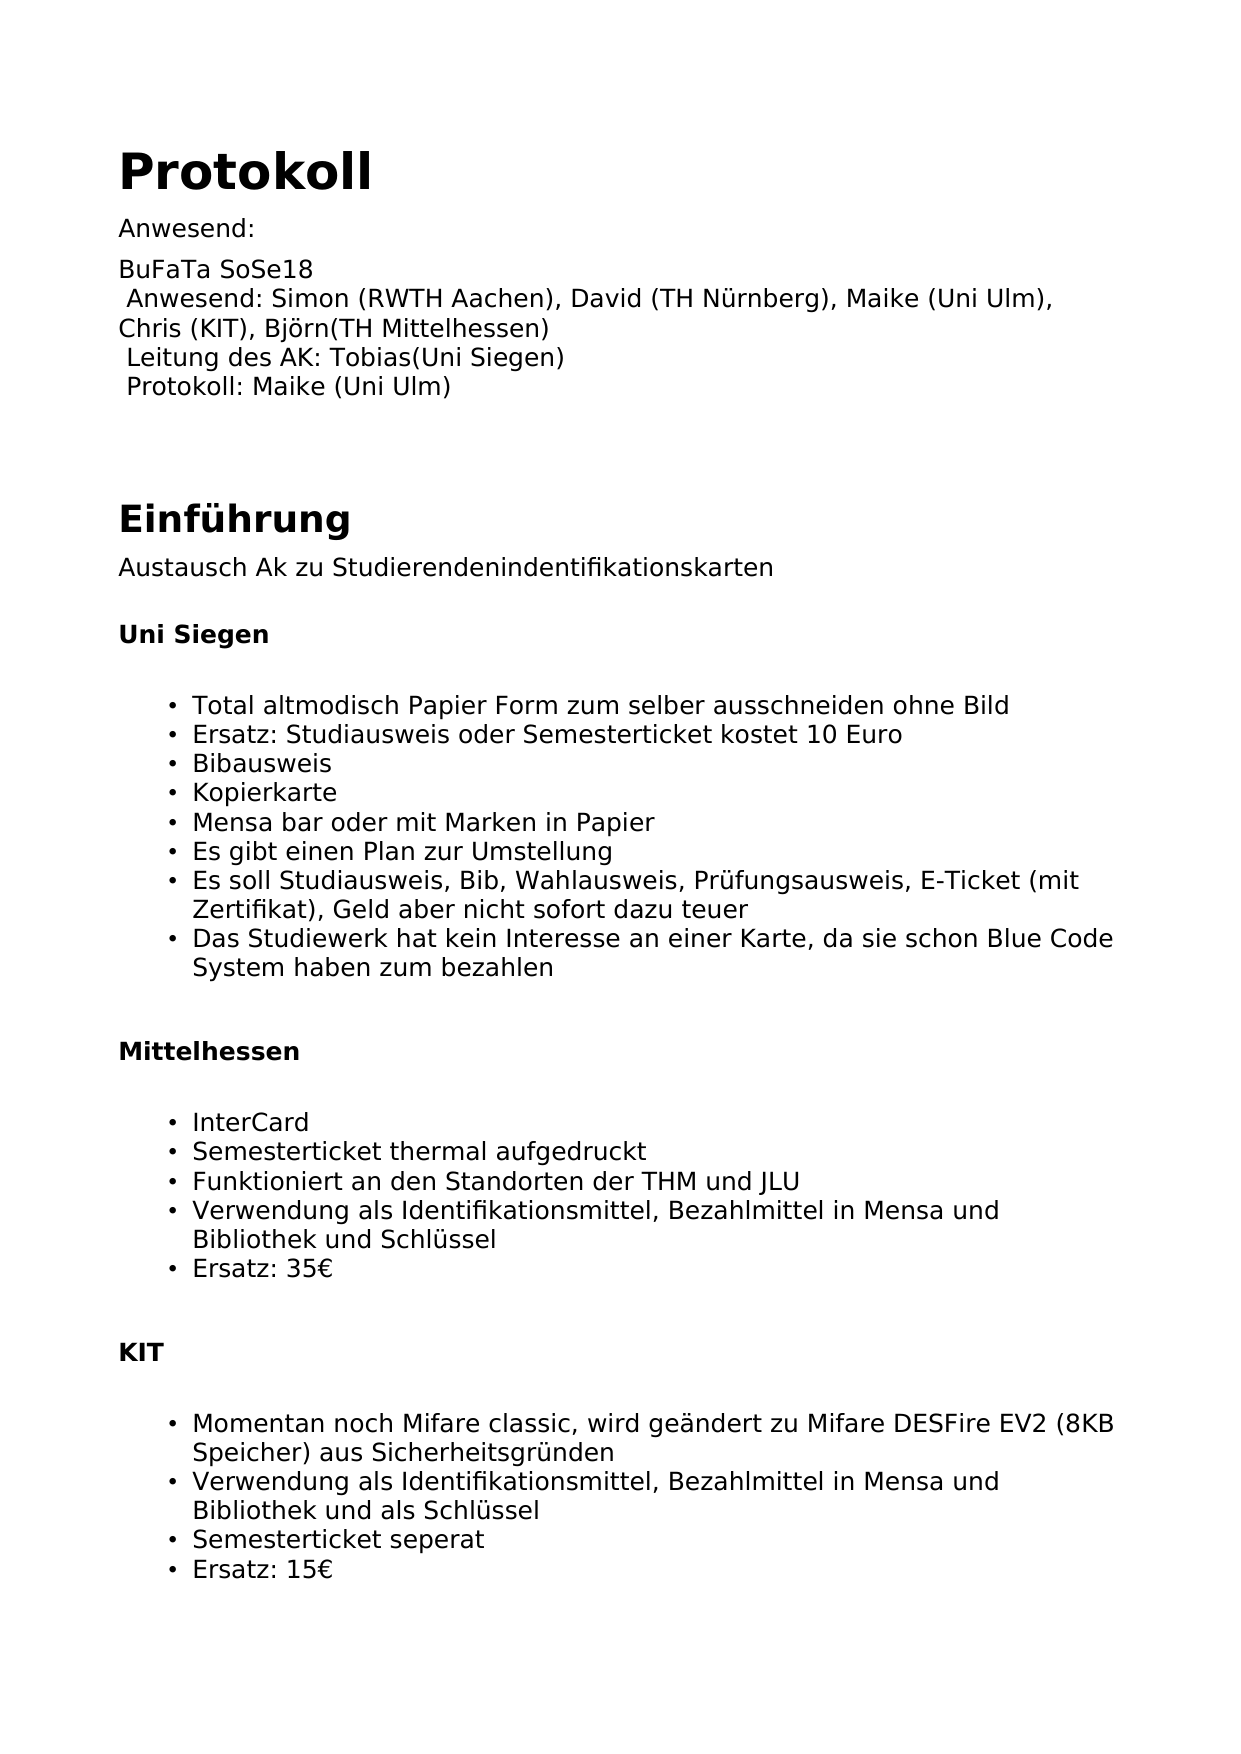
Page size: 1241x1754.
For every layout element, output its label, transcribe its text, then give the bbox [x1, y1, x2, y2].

list Verwendung als Identifikationsmittel, Bezahlmittel in Mensa und Bibliothek und als Schlüssel [177, 1467, 1122, 1526]
subtitle Uni Siegen [118, 620, 1122, 649]
subtitle KIT [118, 1338, 1122, 1367]
list Semesterticket thermal aufgedruckt [177, 1138, 1122, 1167]
text Anwesend: [118, 214, 1122, 243]
list Funktioniert an den Standorten der THM und JLU [177, 1167, 1122, 1196]
subtitle Mittelhessen [118, 1037, 1122, 1066]
subtitle Protokoll [118, 143, 1122, 201]
list Kopierkarte [177, 779, 1122, 808]
list Total altmodisch Papier Form zum selber ausschneiden ohne Bild [177, 691, 1122, 720]
list Ersatz: Studiausweis oder Semesterticket kostet 10 Euro [177, 720, 1122, 749]
list Verwendung als Identifikationsmittel, Bezahlmittel in Mensa und Bibliothek und Schlüssel [177, 1196, 1122, 1254]
list Mensa bar oder mit Marken in Papier [177, 808, 1122, 837]
list InterCard [177, 1108, 1122, 1138]
list Bibausweis [177, 749, 1122, 779]
list Es gibt einen Plan zur Umstellung [177, 837, 1122, 866]
list Es soll Studiausweis, Bib, Wahlausweis, Prüfungsausweis, E-Ticket (mit Zertifikat), Geld aber nicht sofort dazu teuer [177, 866, 1122, 924]
subtitle Einführung [118, 497, 1122, 541]
list Ersatz: 35€ [177, 1254, 1122, 1283]
list Semesterticket seperat [177, 1526, 1122, 1555]
list Ersatz: 15€ [177, 1555, 1122, 1584]
text BuFaTa SoSe18 Anwesend: Simon (RWTH Aachen), David (TH Nürnberg), Maike (Uni Ulm), Chris (KIT), Björn(TH Mittelhessen) Leitung des AK: Tobias(Uni Siegen) Protokoll: Maike (Uni Ulm) [118, 256, 1122, 460]
list Das Studiewerk hat kein Interesse an einer Karte, da sie schon Blue Code System haben zum bezahlen [177, 924, 1122, 983]
list Momentan noch Mifare classic, wird geändert zu Mifare DESFire EV2 (8KB Speicher) aus Sicherheitsgründen [177, 1409, 1122, 1467]
text Austausch Ak zu Studierendenindentifikationskarten [118, 553, 1122, 582]
